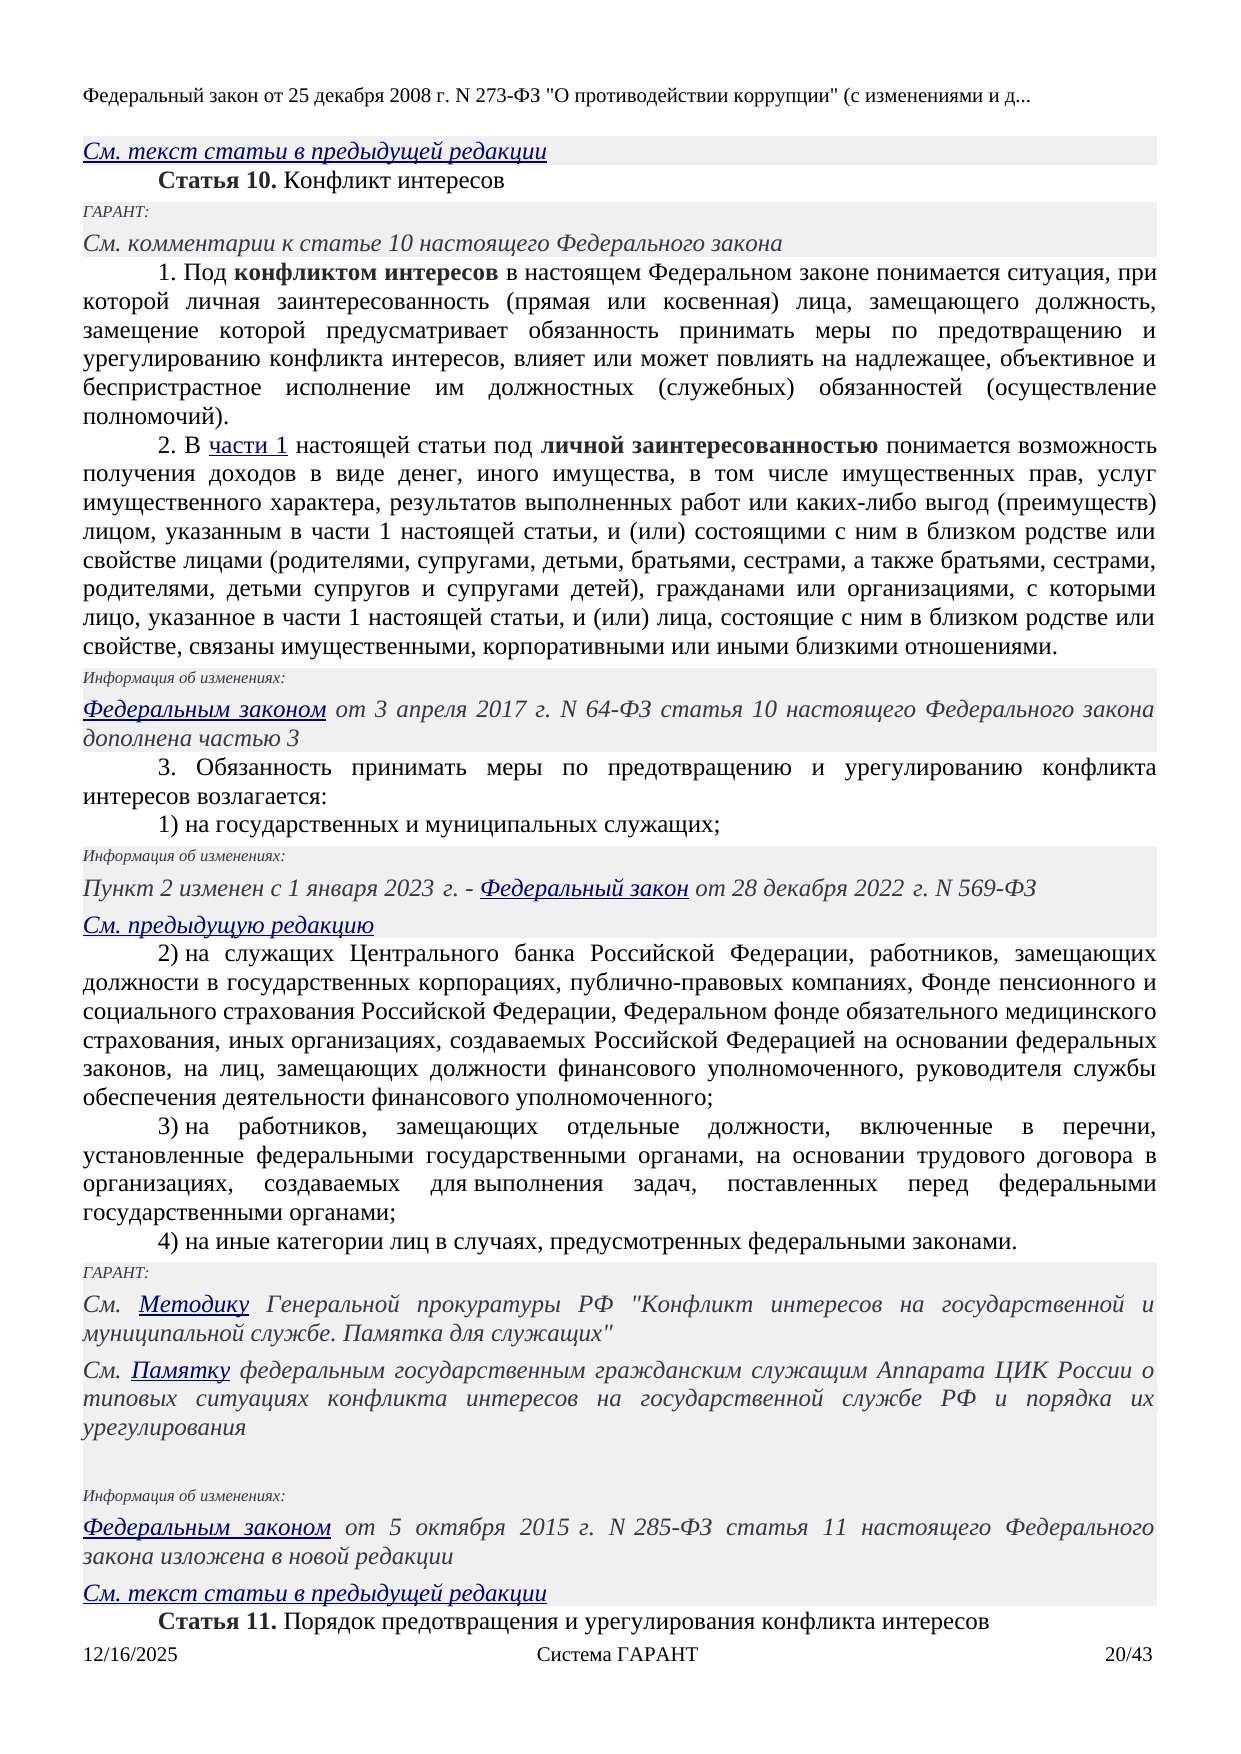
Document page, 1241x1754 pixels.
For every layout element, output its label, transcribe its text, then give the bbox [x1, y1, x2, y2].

text Федеральным законом от 3 апреля 2017 г. N 64-ФЗ статья 10 настоящего Федерального закона дополнена частью 3 [302, 723, 1157, 752]
text ГАРАНТ: [83, 1262, 1157, 1282]
text См. Методику Генеральной прокуратуры РФ "Конфликт интересов на государственной и муниципальной службе. Памятка для служащих" [615, 1318, 1157, 1347]
text См. комментарии к статье 10 настоящего Федерального закона [83, 228, 1157, 257]
text 3) на работников, замещающих отдельные должности, включенные в перечни, установленные федеральными государственными органами, на основании трудового договора в организациях, создаваемых для выполнения задач, поставленных перед федеральными государственными органами; [83, 1111, 1157, 1226]
text 2) на служащих Центрального банка Российской Федерации, работников, замещающих должности в государственных корпорациях, публично-правовых компаниях, Фонде пенсионного и социального страхования Российской Федерации, Федеральном фонде обязательного медицинского страхования, иных организациях, создаваемых Российской Федерацией на основании федеральных законов, на лиц, замещающих должности финансового уполномоченного, руководителя службы обеспечения деятельности финансового уполномоченного; [83, 938, 1157, 1111]
text 1) на государственных и муниципальных служащих; [83, 809, 1157, 838]
text 4) на иные категории лиц в случаях, предусмотренных федеральными законами. [83, 1226, 1157, 1255]
text ГАРАНТ: [151, 202, 1157, 221]
text См. Памятку федеральным государственным гражданским служащим Аппарата ЦИК России о типовых ситуациях конфликта интересов на государственной службе РФ и порядка их урегулирования [249, 1412, 1157, 1441]
text 3. Обязанность принимать меры по предотвращению и урегулированию конфликта интересов возлагается: [83, 752, 1157, 809]
text См. текст статьи в предыдущей редакции [549, 1578, 1157, 1606]
text Информация об изменениях: [287, 1485, 1157, 1504]
text 1. Под конфликтом интересов в настоящем Федеральном законе понимается ситуация, при которой личная заинтересованность (прямая или косвенная) лица, замещающего должность, замещение которой предусматривает обязанность принимать меры по предотвращению и урегулированию конфликта интересов, влияет или может повлиять на надлежащее, объективное и беспристрастное исполнение им должностных (служебных) обязанностей (осуществление полномочий). [83, 257, 1157, 430]
text Информация об изменениях: [287, 668, 1157, 687]
text Пункт 2 изменен с 1 января 2023 г. - Федеральный закон от 28 декабря 2022 г. N 569-ФЗ [1039, 873, 1157, 902]
text 2. В части 1 настоящей статьи под личной заинтересованностью понимается возможность получения доходов в виде денег, иного имущества, в том числе имущественных прав, услуг имущественного характера, результатов выполненных работ или каких-либо выгод (преимуществ) лицом, указанным в части 1 настоящей статьи, и (или) состоящими с ним в близком родстве или свойстве лицами (родителями, супругами, детьми, братьями, сестрами, а также братьями, сестрами, родителями, детьми супругов и супругами детей), гражданами или организациями, с которыми лицо, указанное в части 1 настоящей статьи, и (или) лица, состоящие с ним в близком родстве или свойстве, связаны имущественными, корпоративными или иными близкими отношениями. [83, 430, 1157, 660]
text См. предыдущую редакцию [377, 910, 1157, 938]
text См. текст статьи в предыдущей редакции [549, 136, 1157, 165]
text Статья 11. Порядок предотвращения и урегулирования конфликта интересов [158, 1606, 1157, 1635]
text Статья 10. Конфликт интересов [158, 165, 1157, 194]
text Федеральным законом от 5 октября 2015 г. N 285-ФЗ статья 11 настоящего Федерального закона изложена в новой редакции [456, 1541, 1157, 1570]
text Информация об изменениях: [287, 846, 1157, 865]
